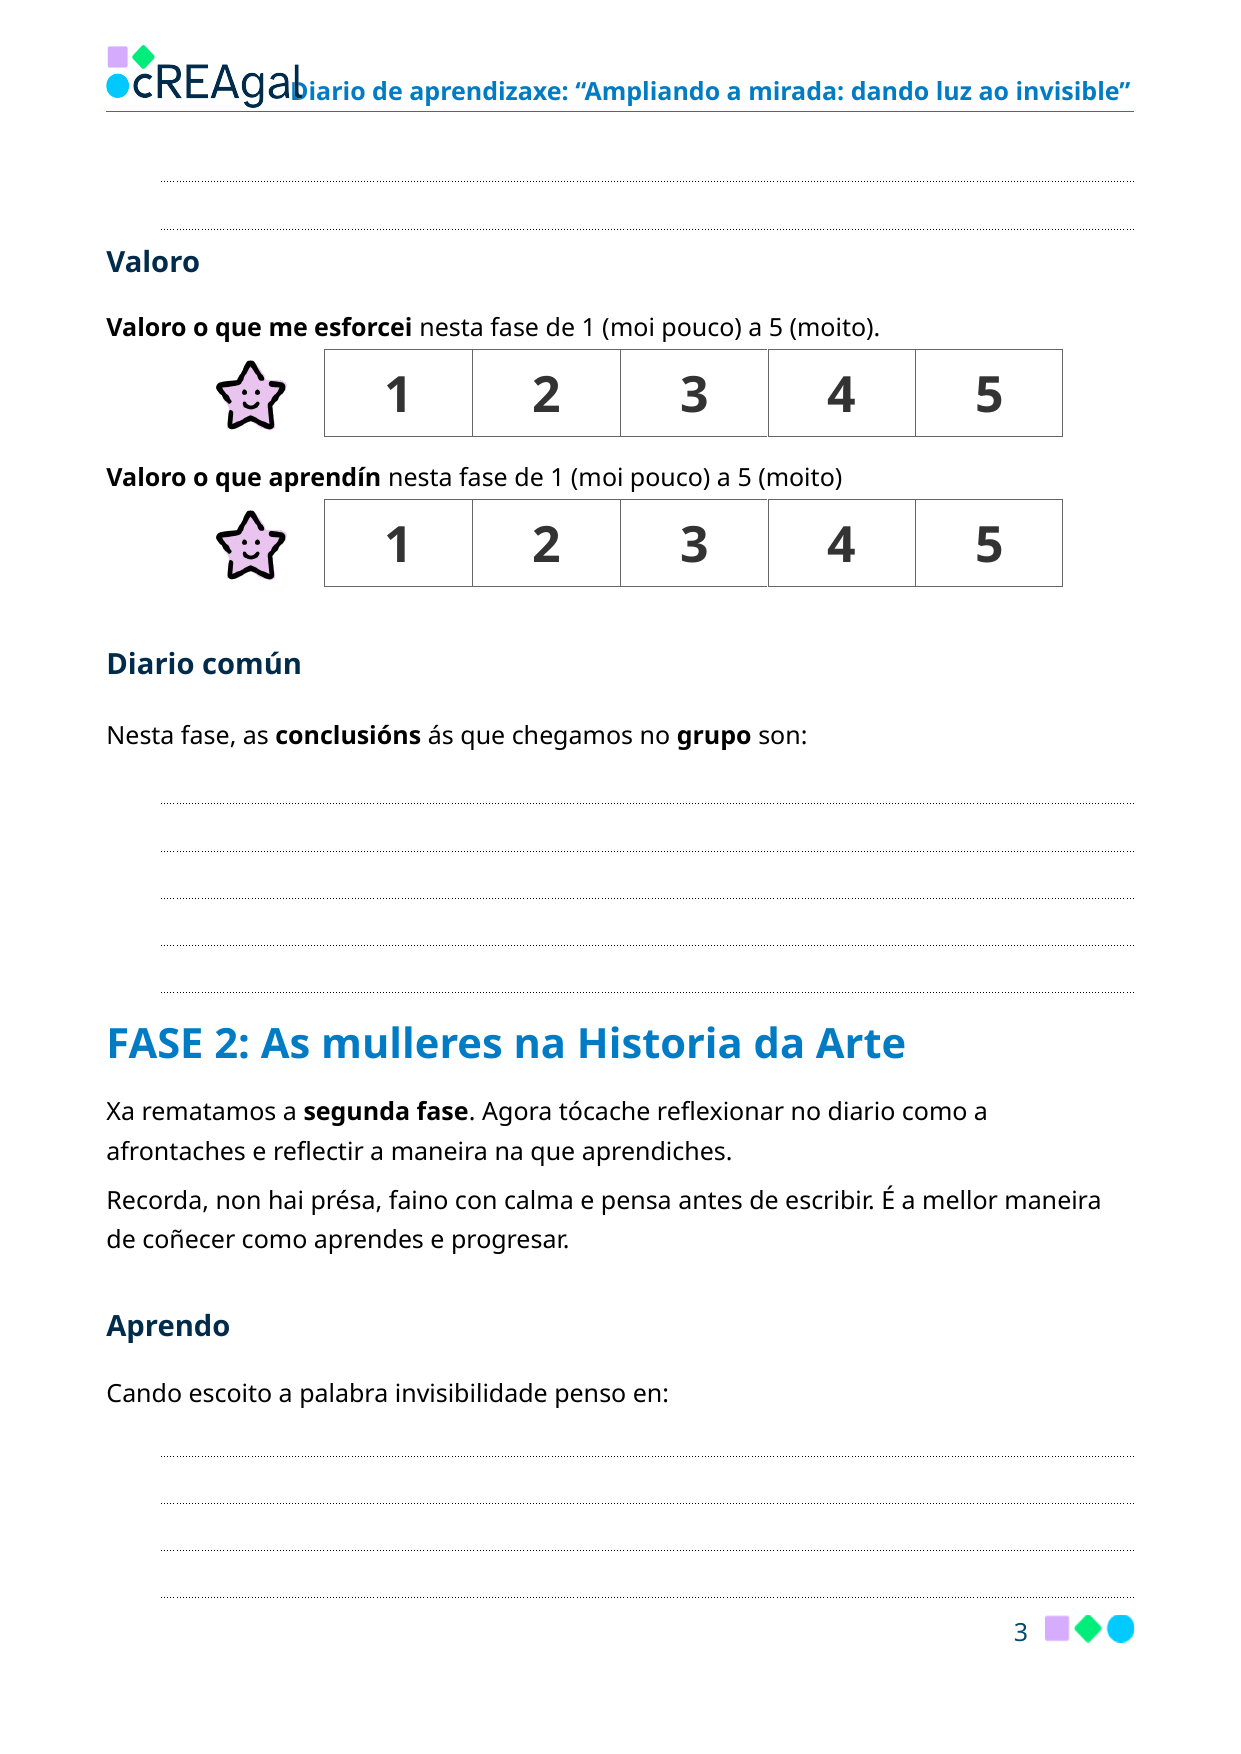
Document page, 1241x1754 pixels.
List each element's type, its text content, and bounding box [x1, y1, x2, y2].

text Cando escoito a palabra invisibilidade penso en: [106, 1375, 1134, 1409]
text Valoro o que me esforcei nesta fase de 1 (moi pouco) a 5 (moito). [106, 309, 1134, 343]
table_header 3 [621, 500, 767, 586]
table_cell [160, 1457, 1134, 1504]
picture [208, 504, 293, 585]
picture [1124, 1631, 1135, 1643]
table_cell [160, 135, 1134, 182]
text Nesta fase, as conclusións ás que chegamos no grupo son: [106, 718, 1134, 752]
picture [1045, 1615, 1118, 1643]
table_header [160, 757, 1134, 804]
table_cell [160, 946, 1134, 993]
table_cell [160, 804, 1134, 852]
table_header [160, 1409, 1134, 1457]
table_cell [160, 899, 1134, 946]
picture [1128, 1615, 1135, 1625]
table_header 5 [916, 350, 1062, 436]
table_header 2 [473, 350, 620, 436]
table_header 2 [473, 500, 620, 586]
table_header 4 [769, 350, 915, 436]
text Recorda, non hai présa, faino con calma e pensa antes de escribir. É a mellor maneira de coñecer como aprendes e progresar. [106, 1183, 1134, 1256]
table_header 5 [916, 500, 1062, 586]
table_header [177, 499, 324, 587]
text Xa rematamos a segunda fase. Agora tócache reflexionar no diario como a afrontaches e reflectir a maneira na que aprendiches. [106, 1094, 1134, 1167]
subtitle Aprendo [106, 1305, 1134, 1345]
text Valoro o que aprendín nesta fase de 1 (moi pouco) a 5 (moito) [106, 459, 1134, 493]
subtitle Diario común [106, 643, 1134, 683]
table_header 1 [325, 350, 472, 436]
picture [106, 45, 302, 108]
subtitle FASE 2: As mulleres na Historia da Arte [106, 1014, 1134, 1071]
table_cell [160, 1504, 1134, 1551]
table_header 1 [325, 500, 472, 586]
picture [208, 354, 293, 435]
table_cell [160, 852, 1134, 899]
table_cell [160, 1551, 1134, 1598]
table_header 3 [621, 350, 767, 436]
table_header [177, 349, 324, 437]
table_header 4 [769, 500, 915, 586]
table_cell [160, 183, 1134, 230]
subtitle Valoro [106, 242, 1134, 281]
